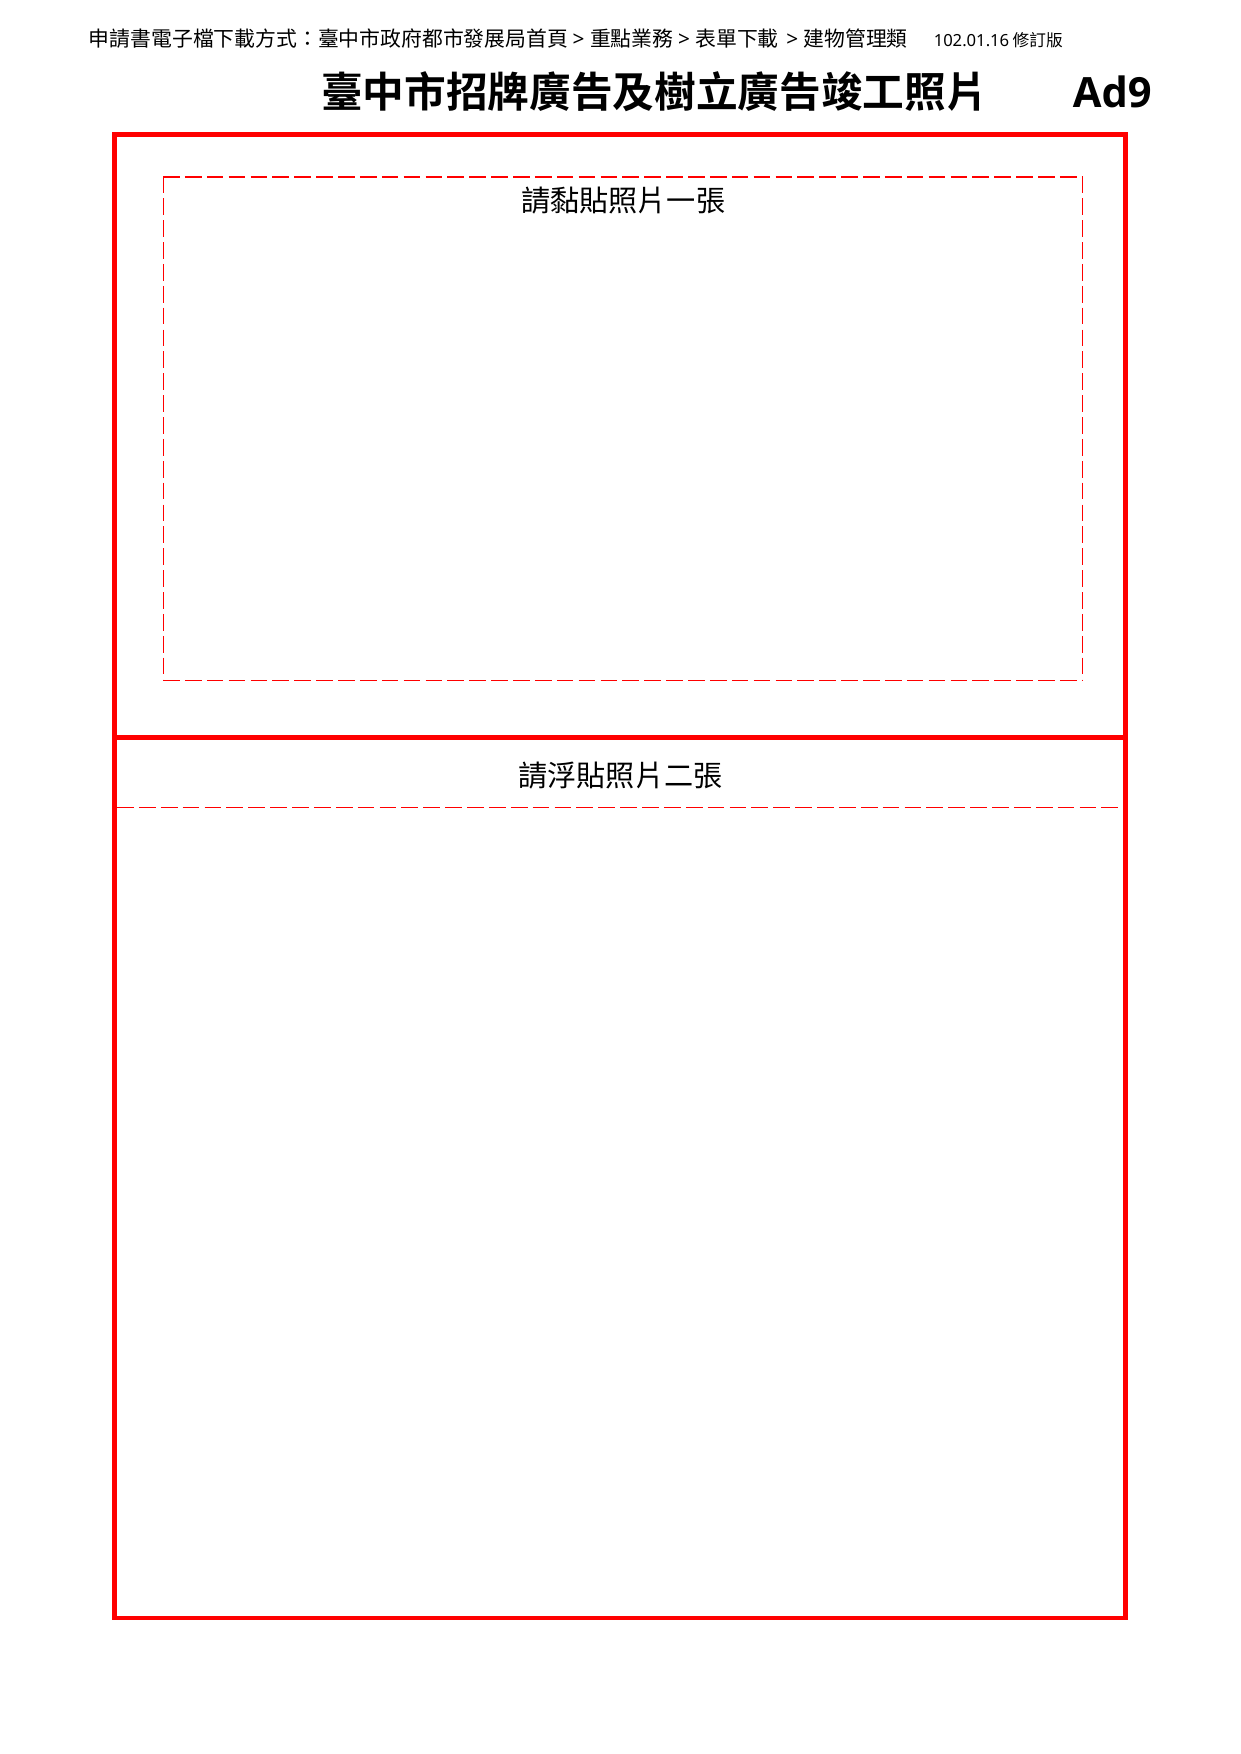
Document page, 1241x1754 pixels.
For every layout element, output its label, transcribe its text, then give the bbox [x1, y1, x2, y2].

table_cell [164, 680, 1082, 735]
table_cell 請黏貼照片一張 [164, 176, 1082, 680]
table_cell [1082, 176, 1123, 680]
table_cell [117, 680, 163, 735]
table_header [1082, 137, 1123, 176]
table_header [164, 137, 1082, 176]
table_cell 請浮貼照片二張 [117, 740, 1123, 807]
table_cell [117, 176, 163, 680]
table_cell [1082, 680, 1123, 735]
text 臺中市招牌廣告及樹立廣告竣工照片 Ad9 [89, 59, 1152, 119]
table_cell [117, 807, 1123, 1616]
table_header [117, 137, 163, 176]
